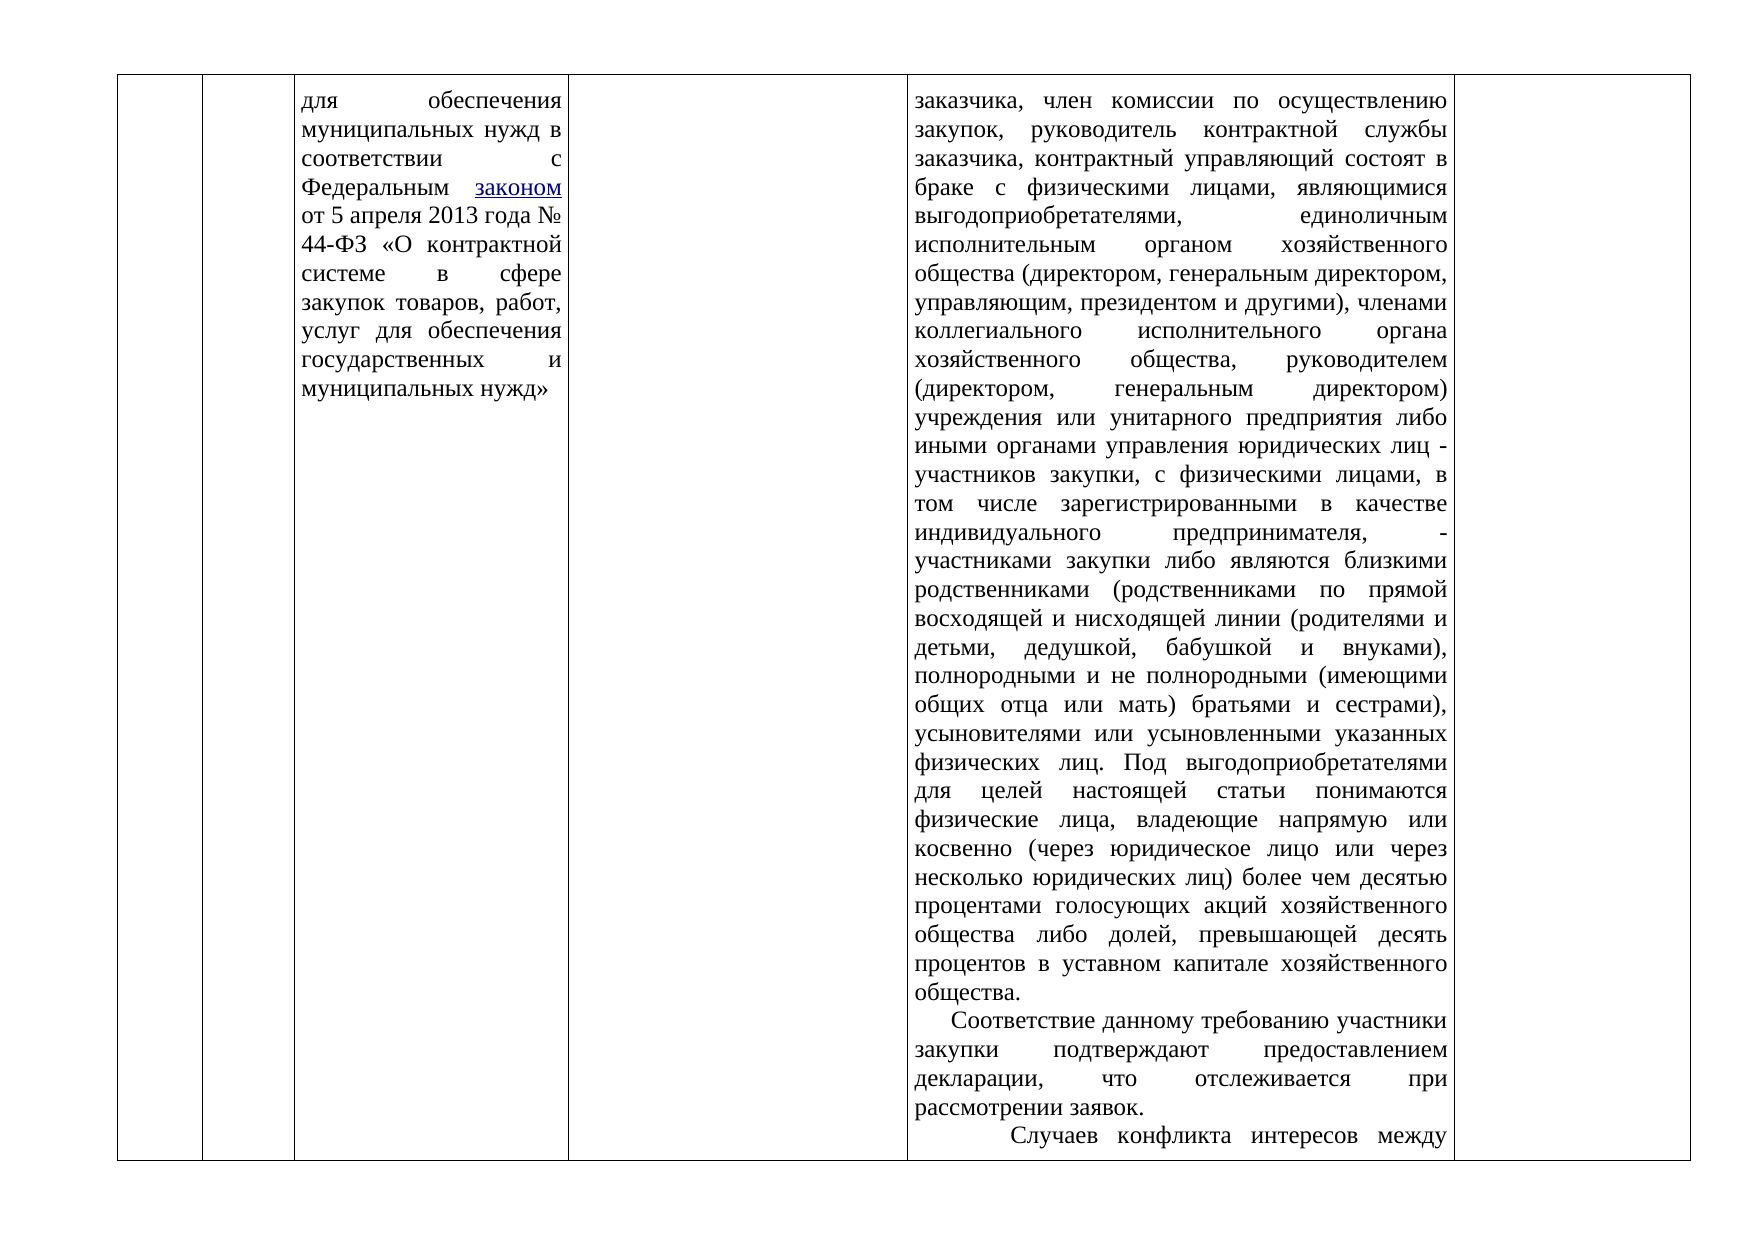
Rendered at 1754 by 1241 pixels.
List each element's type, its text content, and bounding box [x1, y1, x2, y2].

table_cell [203, 75, 294, 1160]
table_cell для обеспечения муниципальных нужд в соответствии с Федеральным законом от 5 апреля 2013 года № 44-ФЗ «О контрактной системе в сфере закупок товаров, работ, услуг для обеспечения государственных и муниципальных нужд» [295, 75, 568, 1160]
table_cell заказчика, член комиссии по осуществлению закупок, руководитель контрактной службы заказчика, контрактный управляющий состоят в браке с физическими лицами, являющимися выгодоприобретателями, единоличным исполнительным органом хозяйственного общества (директором, генеральным директором, управляющим, президентом и другими), членами коллегиального исполнительного органа хозяйственного общества, руководителем (директором, генеральным директором) учреждения или унитарного предприятия либо иными органами управления юридических лиц - участников закупки, с физическими лицами, в том числе зарегистрированными в качестве индивидуального предпринимателя, - участниками закупки либо являются близкими родственниками (родственниками по прямой восходящей и нисходящей линии (родителями и детьми, дедушкой, бабушкой и внуками), полнородными и не полнородными (имеющими общих отца или мать) братьями и сестрами), усыновителями или усыновленными указанных физических лиц. Под выгодоприобретателями для целей настоящей статьи понимаются физические лица, владеющие напрямую или косвенно (через юридическое лицо или через несколько юридических лиц) более чем десятью процентами голосующих акций хозяйственного общества либо долей, превышающей десять процентов в уставном капитале хозяйственного общества. Соответствие данному требованию участники закупки подтверждают предоставлением декларации, что отслеживается при рассмотрении заявок. Случаев конфликта интересов между [908, 75, 1454, 1160]
table_cell [118, 75, 202, 1160]
table_cell [1455, 75, 1690, 1160]
table_cell [569, 75, 907, 1160]
